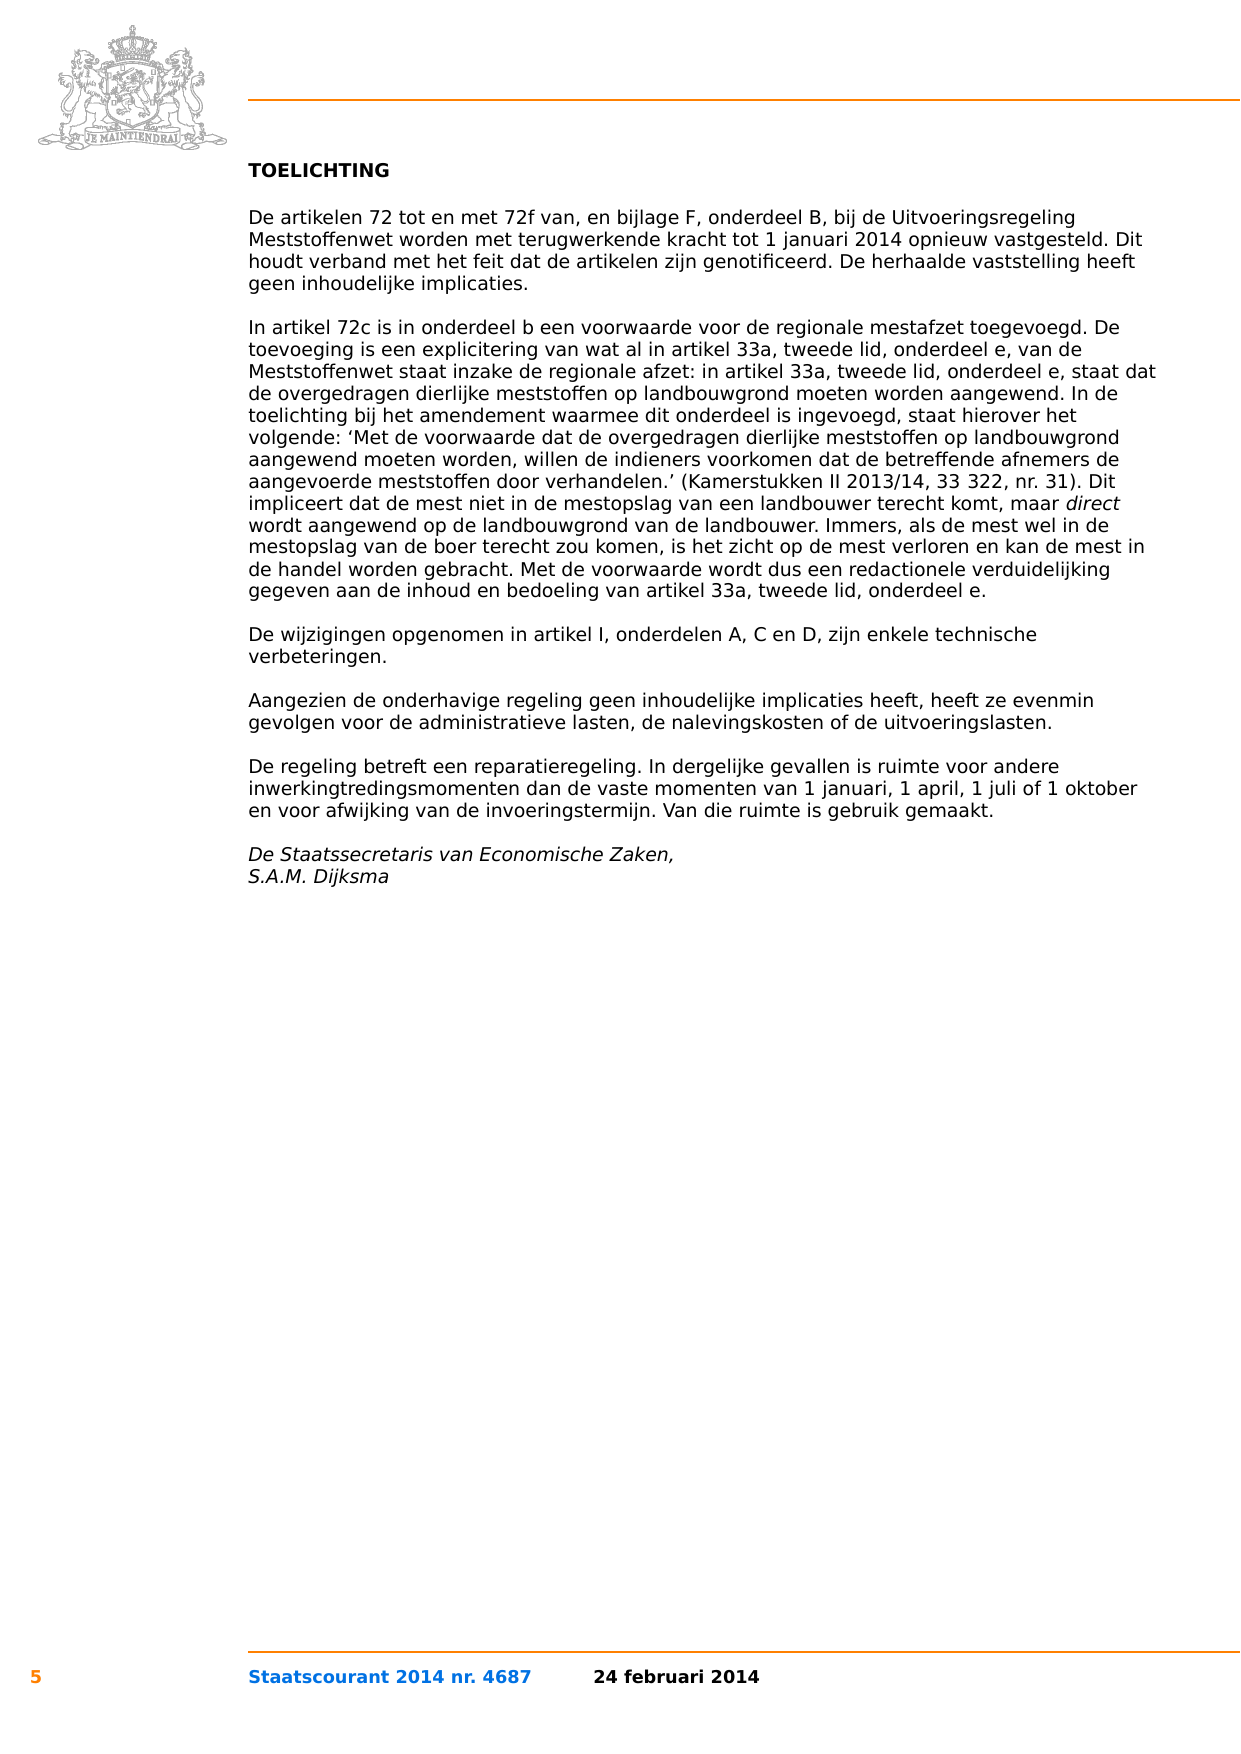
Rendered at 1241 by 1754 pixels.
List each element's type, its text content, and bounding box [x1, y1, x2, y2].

text De regeling betreft een reparatieregeling. In dergelijke gevallen is ruimte voor andere inwerkingtredingsmomenten dan de vaste momenten van 1 januari, 1 april, 1 juli of 1 oktober en voor afwijking van de invoeringstermijn. Van die ruimte is gebruik gemaakt. [248, 756, 1163, 822]
text De artikelen 72 tot en met 72f van, en bijlage F, onderdeel B, bij de Uitvoeringsregeling Meststoffenwet worden met terugwerkende kracht tot 1 januari 2014 opnieuw vastgesteld. Dit houdt verband met het feit dat de artikelen zijn genotificeerd. De herhaalde vaststelling heeft geen inhoudelijke implicaties. [248, 207, 1163, 295]
subtitle TOELICHTING [248, 160, 1163, 182]
text In artikel 72c is in onderdeel b een voorwaarde voor de regionale mestafzet toegevoegd. De toevoeging is een explicitering van wat al in artikel 33a, tweede lid, onderdeel e, van de Meststoffenwet staat inzake de regionale afzet: in artikel 33a, tweede lid, onderdeel e, staat dat de overgedragen dierlijke meststoffen op landbouwgrond moeten worden aangewend. In de toelichting bij het amendement waarmee dit onderdeel is ingevoegd, staat hierover het volgende: ‘Met de voorwaarde dat de overgedragen dierlijke meststoffen op landbouwgrond aangewend moeten worden, willen de indieners voorkomen dat de betreffende afnemers de aangevoerde meststoffen door verhandelen.’ (Kamerstukken II 2013/14, 33 322, nr. 31). Dit impliceert dat de mest niet in de mestopslag van een landbouwer terecht komt, maar direct wordt aangewend op de landbouwgrond van de landbouwer. Immers, als de mest wel in de mestopslag van de boer terecht zou komen, is het zicht op de mest verloren en kan de mest in de handel worden gebracht. Met de voorwaarde wordt dus een redactionele verduidelijking gegeven aan de inhoud en bedoeling van artikel 33a, tweede lid, onderdeel e. [248, 317, 1163, 602]
picture [38, 25, 227, 150]
text De Staatssecretaris van Economische Zaken, S.A.M. Dijksma [248, 844, 1163, 888]
text Aangezien de onderhavige regeling geen inhoudelijke implicaties heeft, heeft ze evenmin gevolgen voor de administratieve lasten, de nalevingskosten of de uitvoeringslasten. [248, 690, 1163, 734]
text De wijzigingen opgenomen in artikel I, onderdelen A, C en D, zijn enkele technische verbeteringen. [248, 624, 1163, 668]
